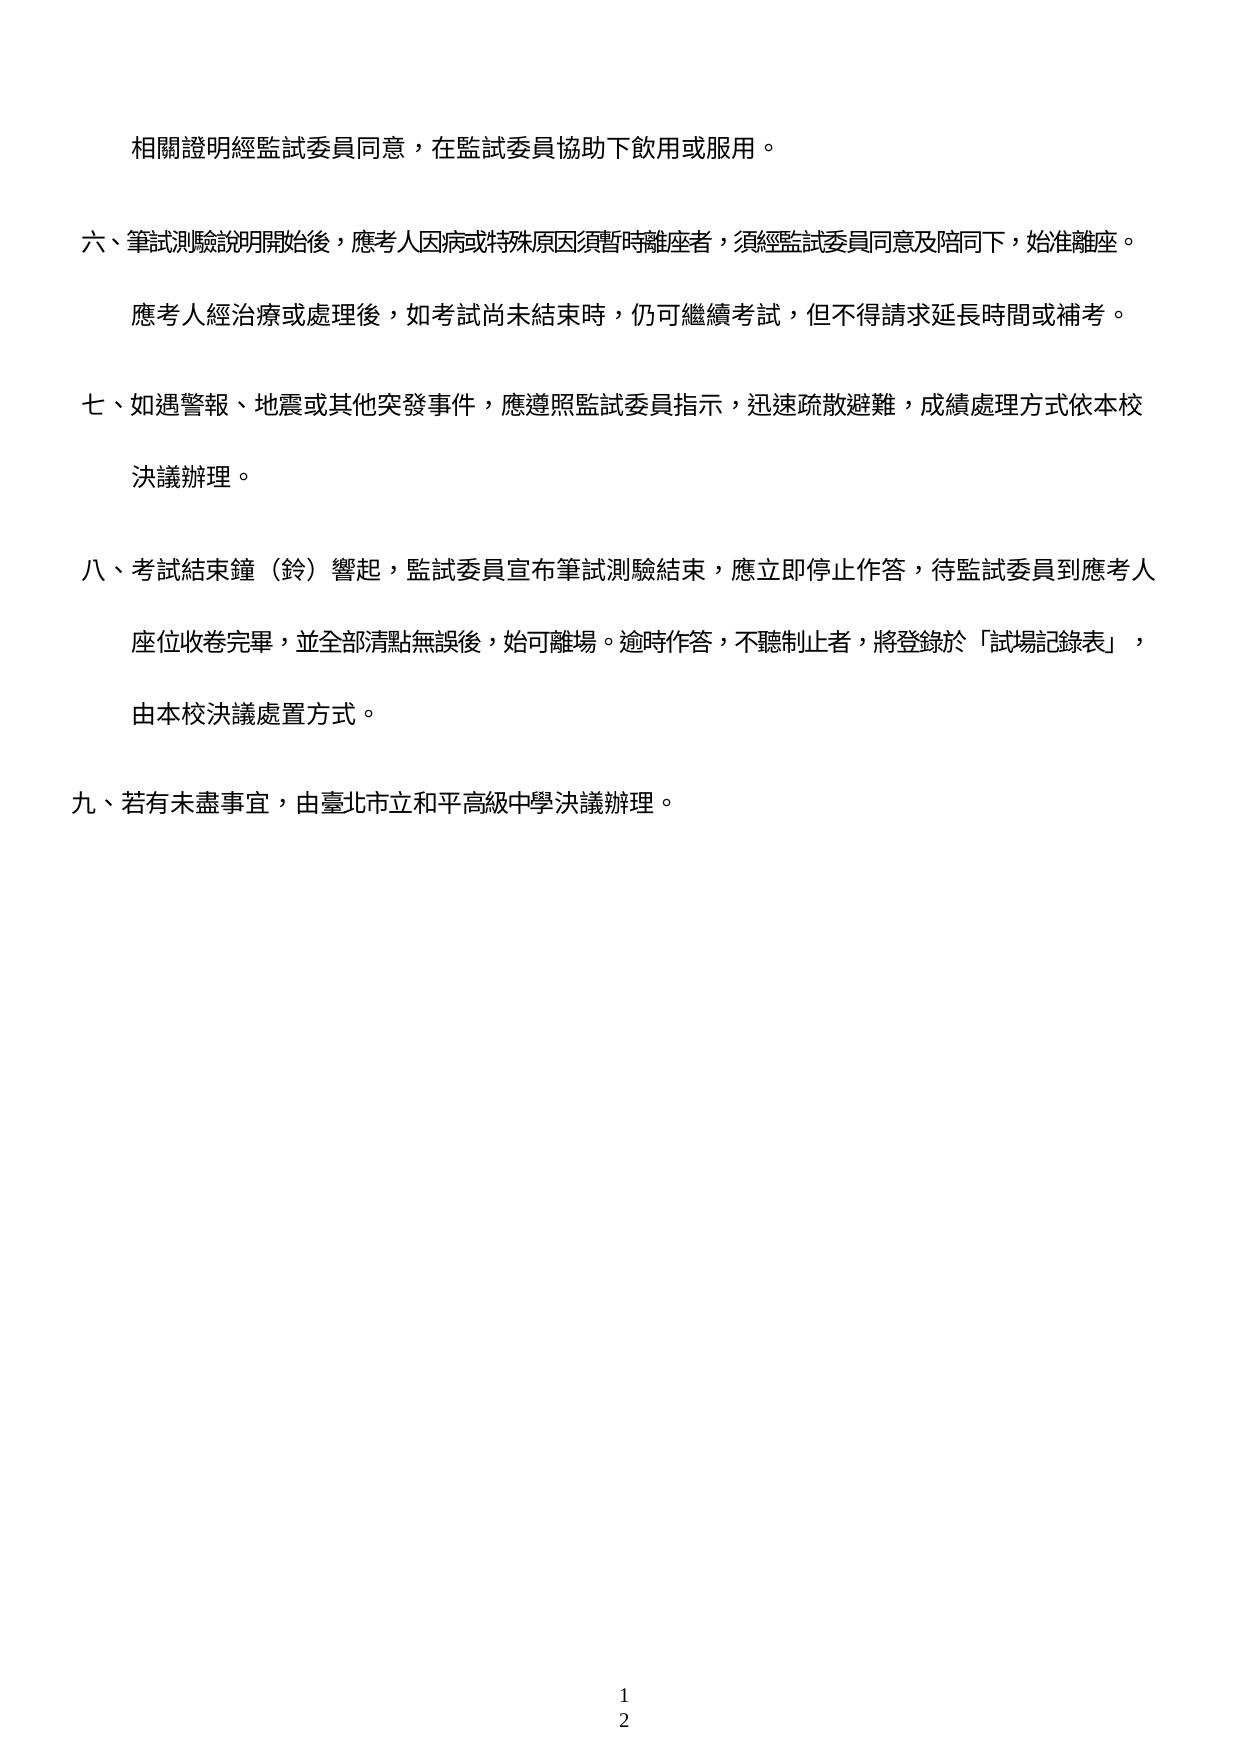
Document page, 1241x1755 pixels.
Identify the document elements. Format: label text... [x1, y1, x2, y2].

text 八、考試結束鐘（鈴）響起，監試委員宣布筆試測驗結束，應立即停止作答，待監試委員到應考人座位收卷完畢，並全部清點無誤後，始可離場。逾時作答，不聽制止者，將登錄於「試場記錄表」， 由本校決議處置方式。 [81, 527, 1157, 733]
text 六、筆試測驗說明開始後，應考人因病或特殊原因須暫時離座者，須經監試委員同意及陪同下，始准離座。應考人經治療或處理後，如考試尚未結束時，仍可繼續考試，但不得請求延長時間或補考。 [81, 199, 1157, 334]
text 九、若有未盡事宜，由臺北市立和平高級中學決議辦理。 [71, 760, 1169, 823]
text 七、如遇警報、地震或其他突發事件，應遵照監試委員指示，迅速疏散避難，成績處理方式依本校決議辦理。 [81, 362, 1155, 497]
text 相關證明經監試委員同意，在監試委員協助下飲用或服用。 [81, 105, 1155, 167]
